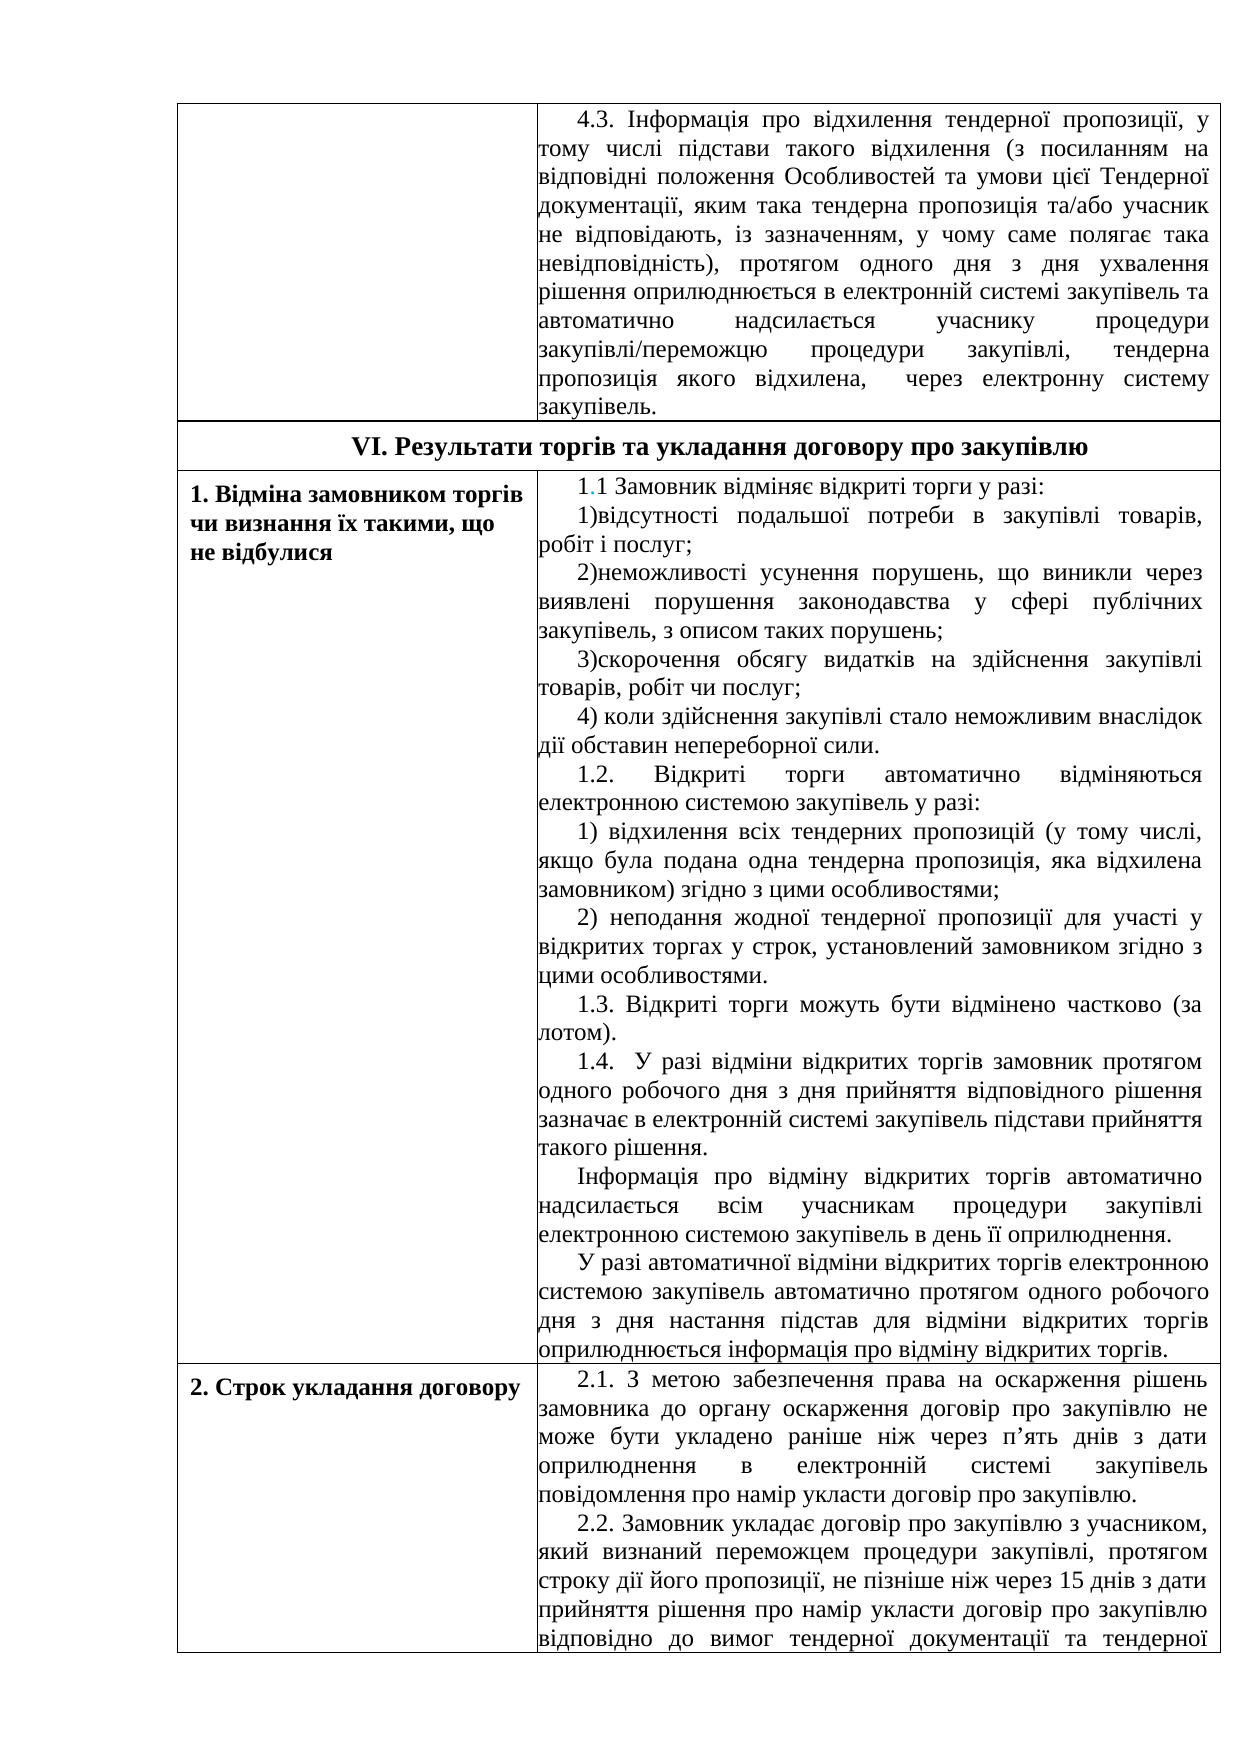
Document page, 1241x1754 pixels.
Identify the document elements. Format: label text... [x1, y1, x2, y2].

table_cell [1221, 470, 1226, 1362]
table_cell 2.1. З метою забезпечення права на оскарження рішень замовника до органу оскарження договір про закупівлю не може бути укладено раніше ніж через п’ять днів з дати оприлюднення в електронній системі закупівель повідомлення про намір укласти договір про закупівлю. 2.2. Замовник укладає договір про закупівлю з учасником, який визнаний переможцем процедури закупівлі, протягом строку дії його пропозиції, не пізніше ніж через 15 днів з дати прийняття рішення про намір укласти договір про закупівлю відповідно до вимог тендерної документації та тендерної [538, 1364, 1220, 1651]
table_cell VІ. Результати торгів та укладання договору про закупівлю [178, 422, 1220, 469]
table_cell 4.3. Інформація про відхилення тендерної пропозиції, у тому числі підстави такого відхилення (з посиланням на відповідні положення Особливостей та умови цієї Тендерної документації, яким така тендерна пропозиція та/або учасник не відповідають, із зазначенням, у чому саме полягає така невідповідність), протягом одного дня з дня ухвалення рішення оприлюднюється в електронній системі закупівель та автоматично надсилається учаснику процедури закупівлі/переможцю процедури закупівлі, тендерна пропозиція якого відхилена, через електронну систему закупівель. [538, 104, 1220, 420]
table_cell [1221, 103, 1226, 420]
table_cell 1.1 Замовник відміняє відкриті торги у разі: 1)відсутності подальшої потреби в закупівлі товарів, робіт і послуг; 2)неможливості усунення порушень, що виникли через виявлені порушення законодавства у сфері публічних закупівель, з описом таких порушень; 3)скорочення обсягу видатків на здійснення закупівлі товарів, робіт чи послуг; 4) коли здійснення закупівлі стало неможливим внаслідок дії обставин непереборної сили. 1.2. Відкриті торги автоматично відміняються електронною системою закупівель у разі: 1) відхилення всіх тендерних пропозицій (у тому числі, якщо була подана одна тендерна пропозиція, яка відхилена замовником) згідно з цими особливостями; 2) неподання жодної тендерної пропозиції для участі у відкритих торгах у строк, установлений замовником згідно з цими особливостями. 1.3. Відкриті торги можуть бути відмінено частково (за лотом). 1.4. У разі відміни відкритих торгів замовник протягом одного робочого дня з дня прийняття відповідного рішення зазначає в електронній системі закупівель підстави прийняття такого рішення. Інформація про відміну відкритих торгів автоматично надсилається всім учасникам процедури закупівлі електронною системою закупівель в день її оприлюднення. У разі автоматичної відміни відкритих торгів електронною системою закупівель автоматично протягом одного робочого дня з дня настання підстав для відміни відкритих торгів оприлюднюється інформація про відміну відкритих торгів. [538, 471, 1220, 1362]
table_cell 1. Відміна замовником торгів чи визнання їх такими, що не відбулися [178, 471, 537, 1362]
table_cell 2. Строк укладання договору [178, 1364, 537, 1651]
table_cell [1221, 420, 1226, 469]
table_cell [1221, 1363, 1226, 1651]
table_cell [178, 104, 537, 420]
